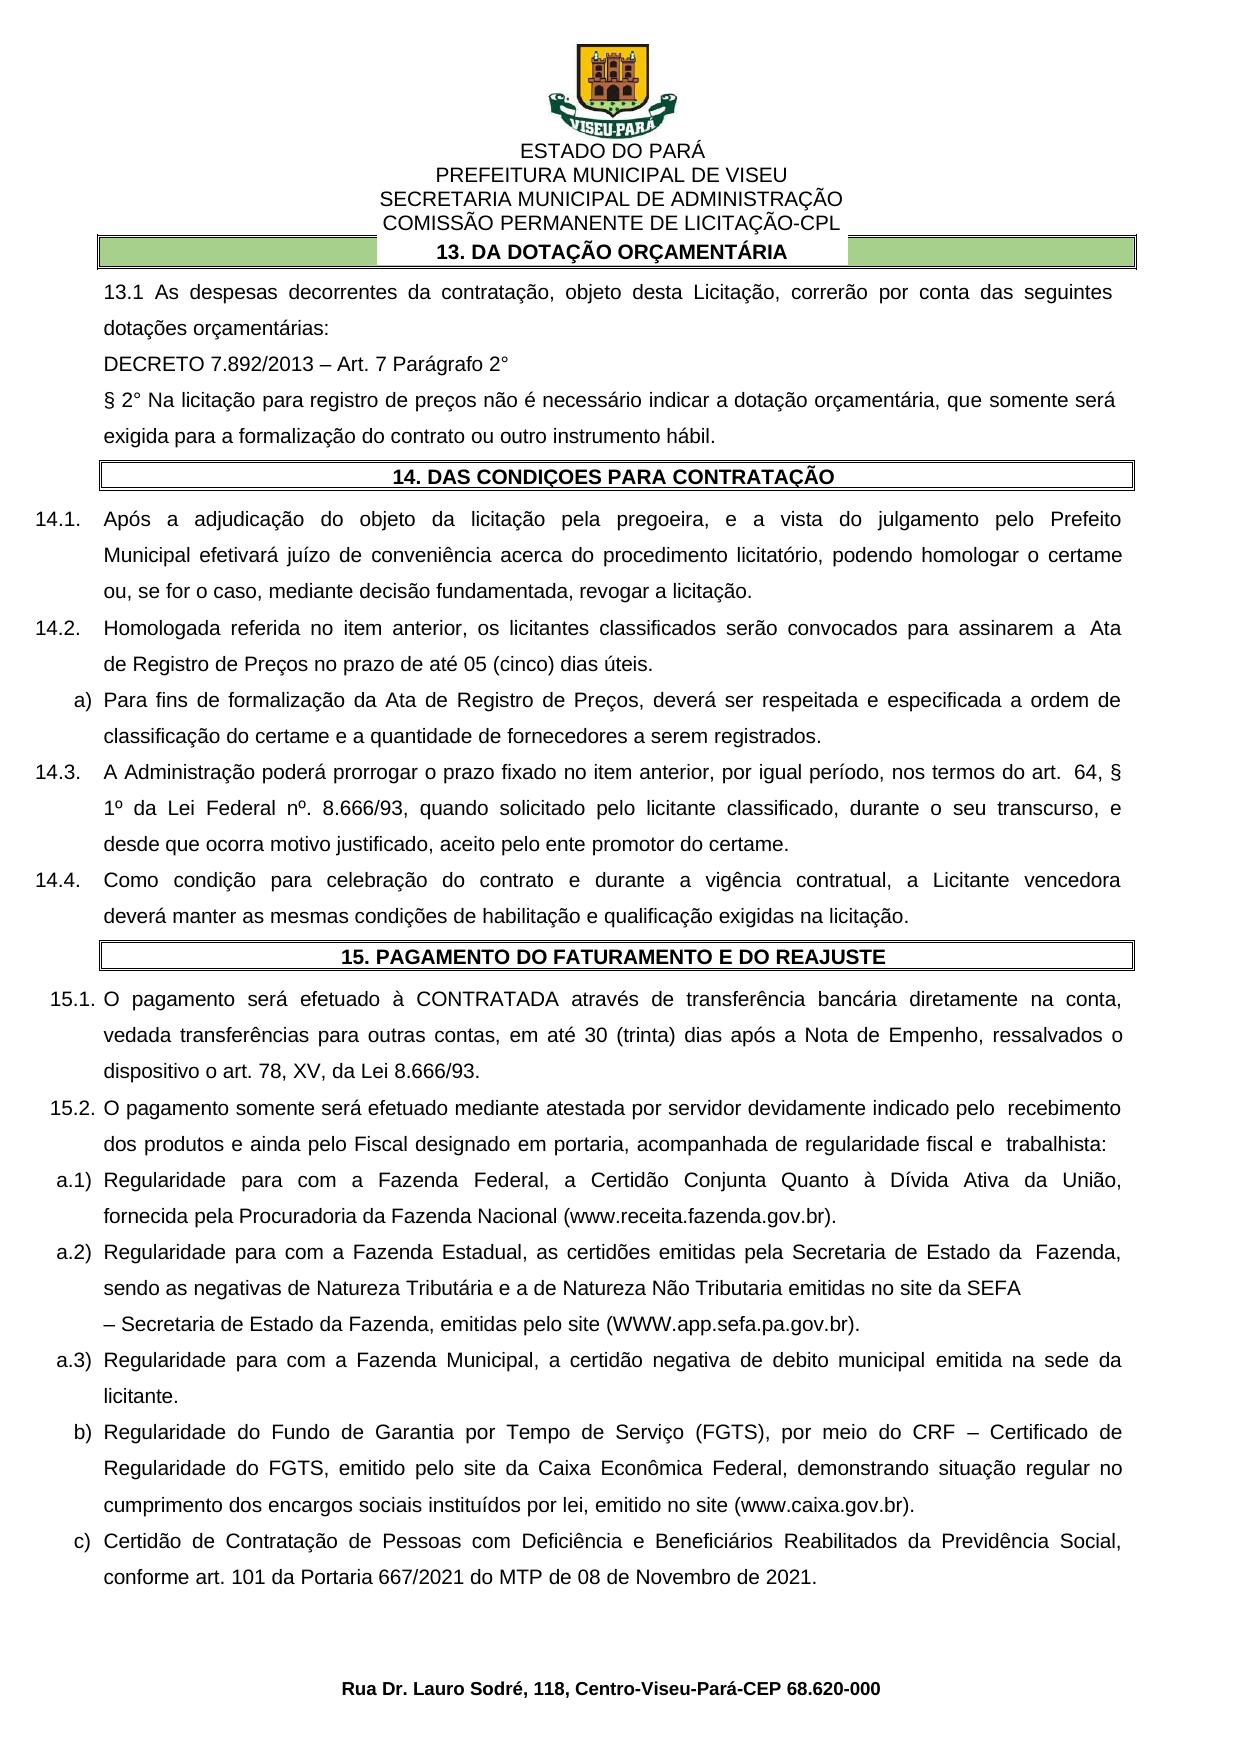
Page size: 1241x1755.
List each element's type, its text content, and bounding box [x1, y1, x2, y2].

list Após a adjudicação do objeto da licitação pela pregoeira, e a vista do julgamento pelo Prefeito Municipal efetivará juízo de conveniência acerca do procedimento licitatório, podendo homologar o certame ou, se for o caso, mediante decisão fundamentada, revogar a licitação. [85, 507, 1122, 603]
text 15. PAGAMENTO DO FATURAMENTO E DO REAJUSTE [341, 945, 1132, 968]
text 13.1 As despesas decorrentes da contratação, objeto desta Licitação, correrão por conta das seguintes dotações orçamentárias: [103, 280, 1122, 340]
text – Secretaria de Estado da Fazenda, emitidas pelo site (WWW.app.sefa.pa.gov.br). [103, 1312, 1149, 1336]
list Como condição para celebração do contrato e durante a vigência contratual, a Licitante vencedora deverá manter as mesmas condições de habilitação e qualificação exigidas na licitação. [85, 868, 1122, 928]
list Regularidade do Fundo de Garantia por Tempo de Serviço (FGTS), por meio do CRF – Certificado de Regularidade do FGTS, emitido pelo site da Caixa Econômica Federal, demonstrando situação regular no cumprimento dos encargos sociais instituídos por lei, emitido no site (www.caixa.gov.br). [85, 1420, 1123, 1516]
list Regularidade para com a Fazenda Federal, a Certidão Conjunta Quanto à Dívida Ativa da União, fornecida pela Procuradoria da Fazenda Nacional (www.receita.fazenda.gov.br). [85, 1168, 1122, 1228]
text 14. DAS CONDIÇOES PARA CONTRATAÇÃO [392, 464, 1132, 487]
list Para fins de formalização da Ata de Registro de Preços, deverá ser respeitada e especificada a ordem de classificação do certame e a quantidade de fornecedores a serem registrados. [85, 687, 1121, 748]
list Regularidade para com a Fazenda Municipal, a certidão negativa de debito municipal emitida na sede da licitante. [85, 1348, 1123, 1408]
list Certidão de Contratação de Pessoas com Deficiência e Beneficiários Reabilitados da Previdência Social, conforme art. 101 da Portaria 667/2021 do MTP de 08 de Novembro de 2021. [85, 1528, 1122, 1589]
list Regularidade para com a Fazenda Estadual, as certidões emitidas pela Secretaria de Estado da Fazenda, sendo as negativas de Natureza Tributária e a de Natureza Não Tributaria emitidas no site da SEFA [85, 1240, 1122, 1300]
list A Administração poderá prorrogar o prazo fixado no item anterior, por igual período, nos termos do art. 64, § 1º da Lei Federal nº. 8.666/93, quando solicitado pelo licitante classificado, durante o seu transcurso, e desde que ocorra motivo justificado, aceito pelo ente promotor do certame. [85, 760, 1122, 856]
text DECRETO 7.892/2013 – Art. 7 Parágrafo 2° [103, 352, 1149, 376]
list Homologada referida no item anterior, os licitantes classificados serão convocados para assinarem a Ata de Registro de Preços no prazo de até 05 (cinco) dias úteis. [85, 615, 1121, 675]
list O pagamento será efetuado à CONTRATADA através de transferência bancária diretamente na conta, vedada transferências para outras contas, em até 30 (trinta) dias após a Nota de Empenho, ressalvados o dispositivo o art. 78, XV, da Lei 8.666/93. [85, 987, 1123, 1083]
list O pagamento somente será efetuado mediante atestada por servidor devidamente indicado pelo recebimento dos produtos e ainda pelo Fiscal designado em portaria, acompanhada de regularidade fiscal e trabalhista: [85, 1096, 1122, 1156]
text § 2° Na licitação para registro de preços não é necessário indicar a dotação orçamentária, que somente será exigida para a formalização do contrato ou outro instrumento hábil. [103, 388, 1149, 448]
